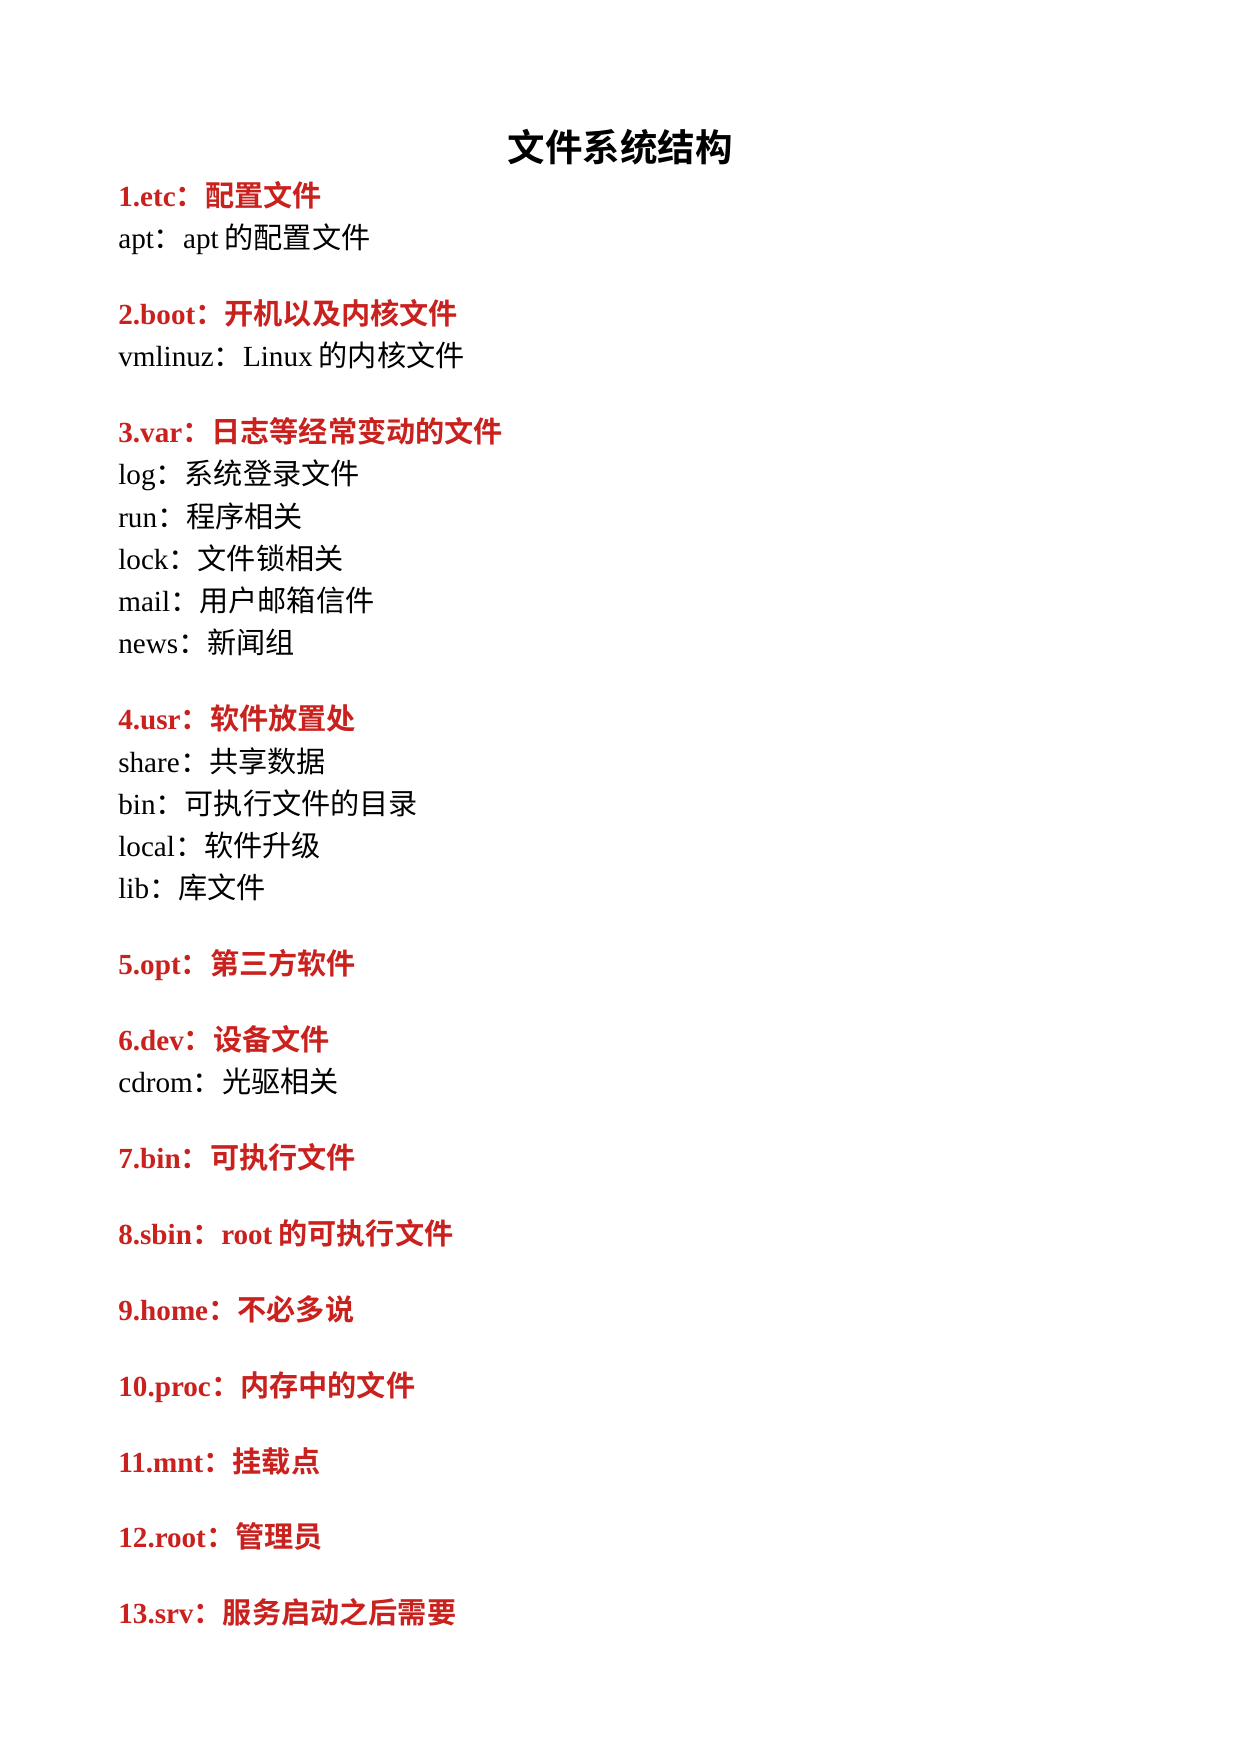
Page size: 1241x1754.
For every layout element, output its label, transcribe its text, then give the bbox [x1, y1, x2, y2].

text 8.sbin：root的可执行文件 [118, 1211, 1122, 1253]
text 13.srv：服务启动之后需要 [118, 1590, 1122, 1632]
text share：共享数据 bin：可执行文件的目录 local：软件升级 lib：库文件 [118, 738, 1122, 907]
text 5.opt：第三方软件 [118, 941, 1122, 983]
text vmlinuz：Linux的内核文件 [118, 333, 1122, 375]
text 文件系统结构 [118, 118, 1122, 172]
text 7.bin：可执行文件 [118, 1135, 1122, 1177]
text 12.root：管理员 [118, 1514, 1122, 1556]
text 3.var：日志等经常变动的文件 [118, 409, 1122, 451]
text run：程序相关 lock：文件锁相关 mail：用户邮箱信件 news：新闻组 [118, 493, 1122, 662]
text 4.usr：软件放置处 [118, 696, 1122, 738]
text 6.dev：设备文件 [118, 1017, 1122, 1059]
text cdrom：光驱相关 [118, 1059, 1122, 1101]
text apt：apt的配置文件 [118, 215, 1122, 257]
text 2.boot：开机以及内核文件 [118, 291, 1122, 333]
text 1.etc：配置文件 [118, 172, 1122, 215]
text 10.proc：内存中的文件 [118, 1362, 1122, 1405]
text 11.mnt：挂载点 [118, 1438, 1122, 1481]
text 9.home：不必多说 [118, 1287, 1122, 1329]
text log：系统登录文件 [118, 451, 1122, 493]
